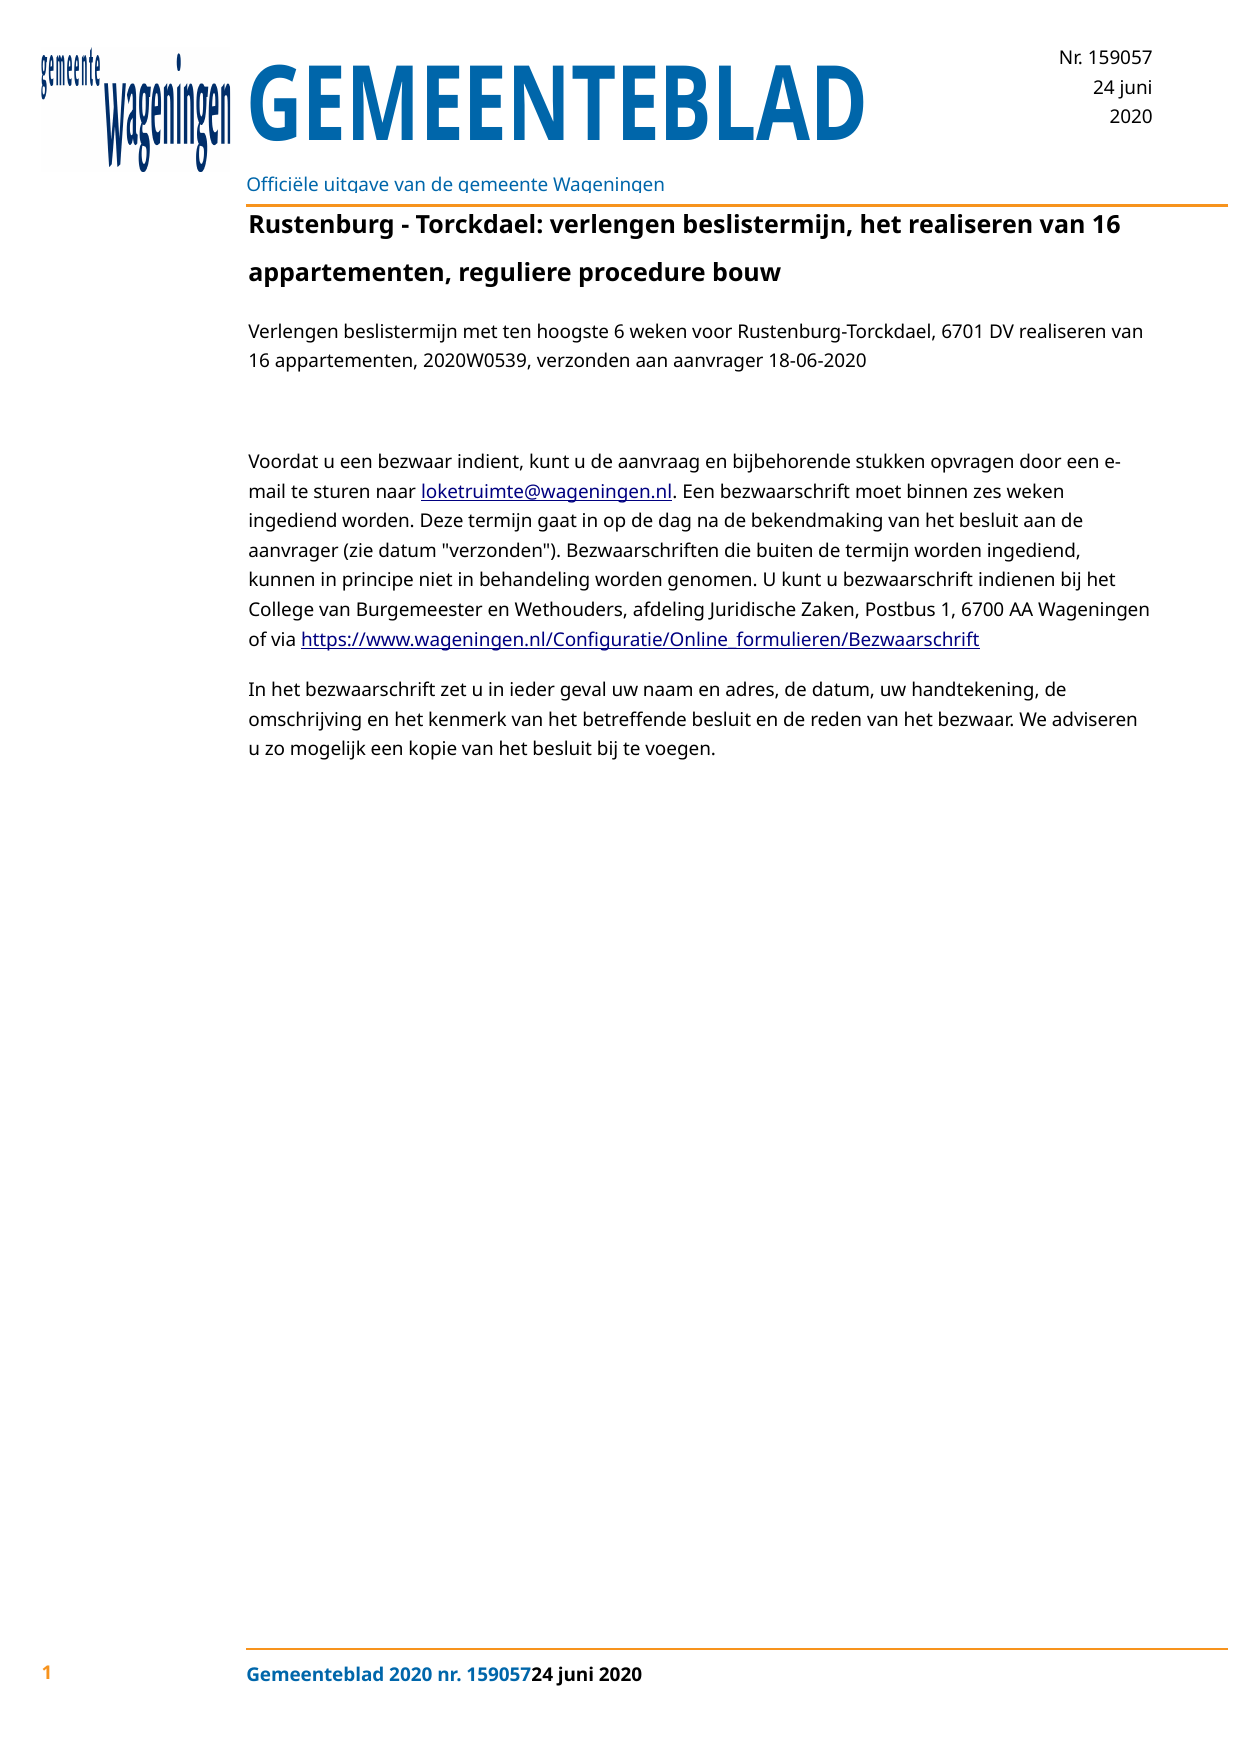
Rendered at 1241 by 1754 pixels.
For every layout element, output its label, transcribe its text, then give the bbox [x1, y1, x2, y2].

text Verlengen beslistermijn met ten hoogste 6 weken voor Rustenburg-Torckdael, 6701 DV realiseren van 16 appartementen, 2020W0539, verzonden aan aanvrager 18-06-2020 [248, 318, 1152, 373]
text In het bezwaarschrift zet u in ieder geval uw naam en adres, de datum, uw handtekening, de omschrijving en het kenmerk van het betreffende besluit en de reden van het bezwaar. We adviseren u zo mogelijk een kopie van het besluit bij te voegen. [248, 676, 1152, 761]
picture [41, 47, 231, 172]
text Rustenburg - Torckdael: verlengen beslistermijn, het realiseren van 16 appartementen, reguliere procedure bouw [248, 207, 1152, 288]
text Voordat u een bezwaar indient, kunt u de aanvraag en bijbehorende stukken opvragen door een e-mail te sturen naar loketruimte@wageningen.nl. Een bezwaarschrift moet binnen zes weken ingediend worden. Deze termijn gaat in op de dag na de bekendmaking van het besluit aan de aanvrager (zie datum "verzonden"). Bezwaarschriften die buiten de termijn worden ingediend, kunnen in principe niet in behandeling worden genomen. U kunt u bezwaarschrift indienen bij het College van Burgemeester en Wethouders, afdeling Juridische Zaken, Postbus 1, 6700 AA Wageningen of via https://www.wageningen.nl/Configuratie/Online_formulieren/Bezwaarschrift [248, 448, 1152, 652]
